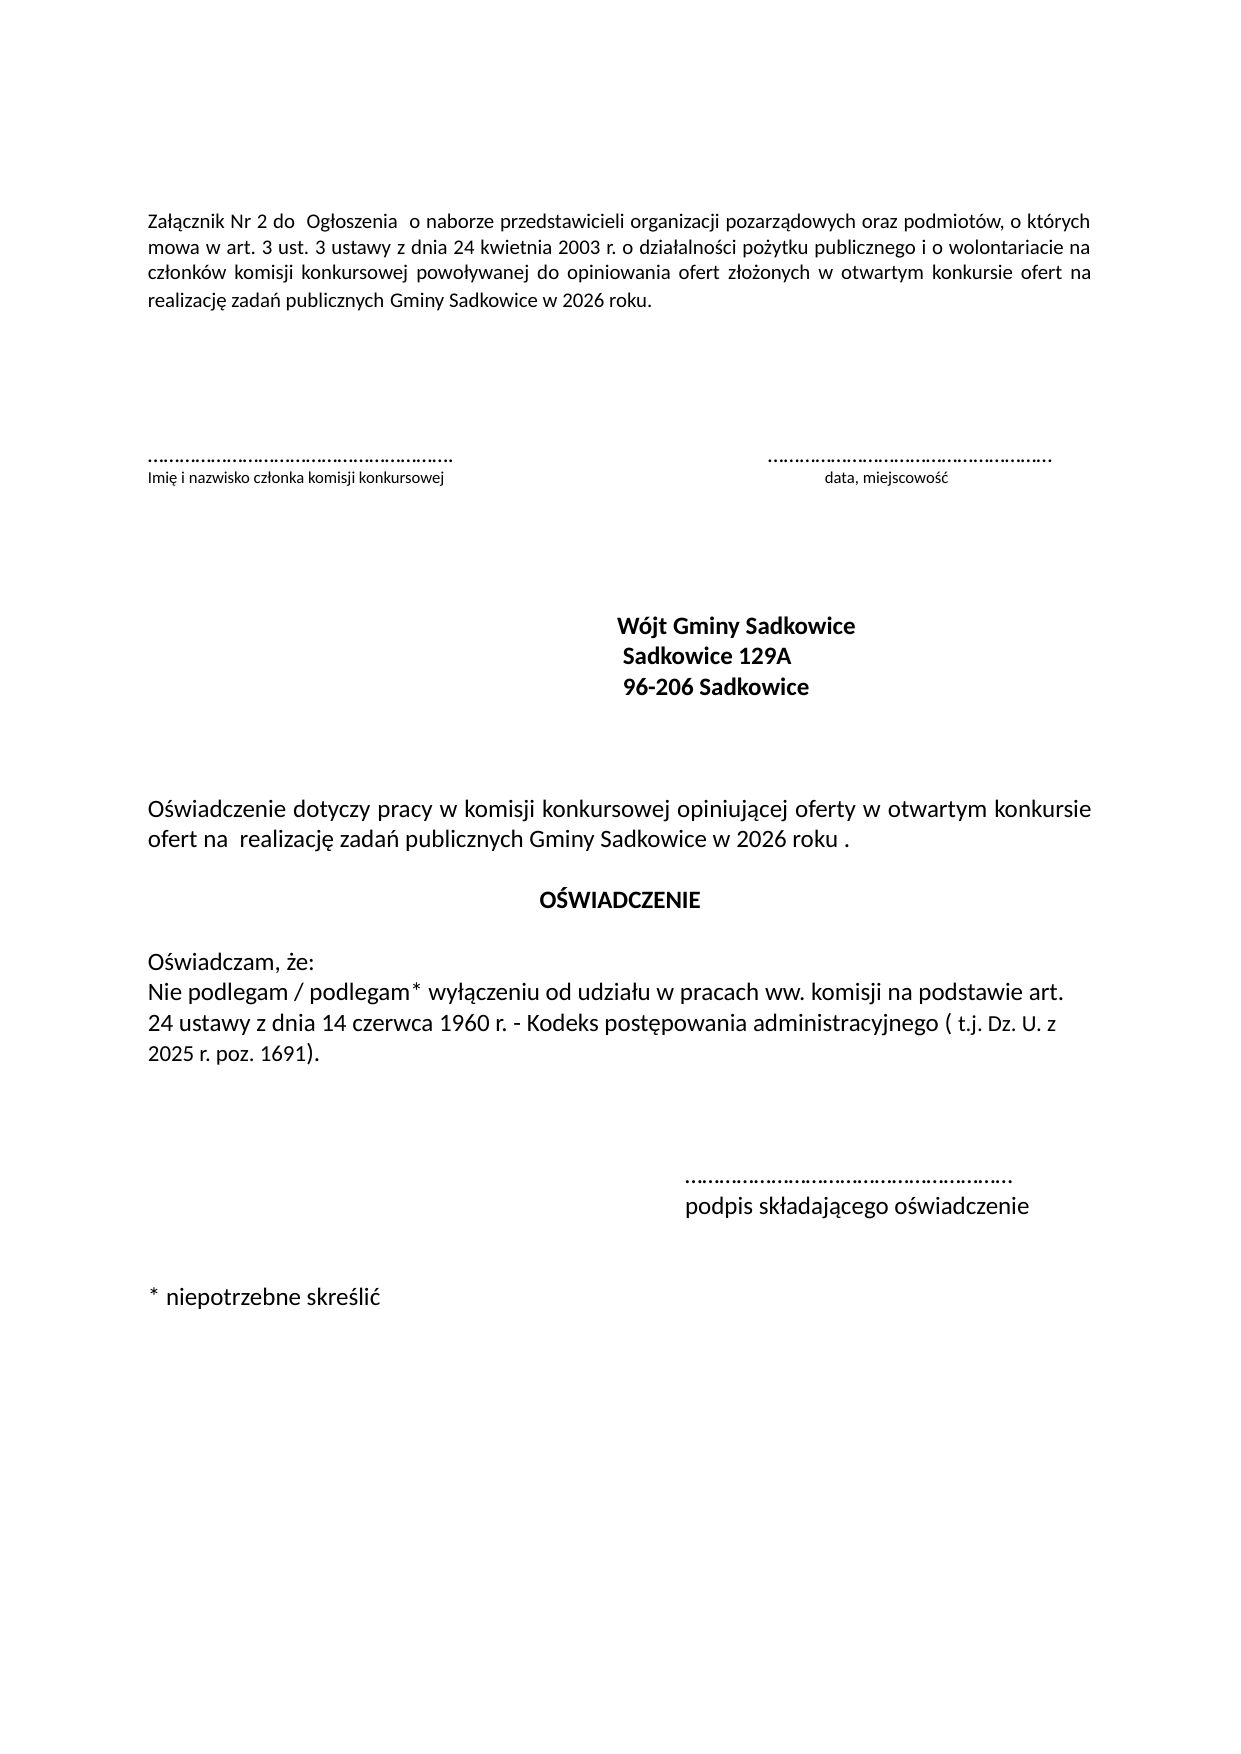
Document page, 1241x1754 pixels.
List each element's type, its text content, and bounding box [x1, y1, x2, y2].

text Nie podlegam / podlegam* wyłączeniu od udziału w pracach ww. komisji na podstawie art. [148, 976, 1093, 1007]
text Oświadczam, że: [148, 946, 1093, 976]
text 96-206 Sadkowice [148, 671, 1093, 702]
text ………………………………………………… [148, 1159, 1093, 1190]
text * niepotrzebne skreślić [148, 1281, 1093, 1312]
text …………………………………………………. ……………………………………………… [148, 440, 1093, 468]
text Oświadczenie dotyczy pracy w komisji konkursowej opiniującej oferty w otwartym konkursie ofert na realizację zadań publicznych Gminy Sadkowice w 2026 roku . [148, 793, 1093, 854]
text Załącznik Nr 2 do Ogłoszenia o naborze przedstawicieli organizacji pozarządowych oraz podmiotów, o których mowa w art. 3 ust. 3 ustawy z dnia 24 kwietnia 2003 r. o działalności pożytku publicznego i o wolontariacie na członków komisji konkursowej powoływanej do opiniowania ofert złożonych w otwartym konkursie ofert na realizację zadań publicznych Gminy Sadkowice w 2026 roku. [148, 208, 1093, 313]
text Imię i nazwisko członka komisji konkursowej data, miejscowość [148, 468, 1093, 488]
text Sadkowice 129A [148, 641, 1093, 671]
text Wójt Gminy Sadkowice [148, 610, 1093, 641]
text podpis składającego oświadczenie [148, 1190, 1093, 1220]
text OŚWIADCZENIE [148, 885, 1093, 915]
text 24 ustawy z dnia 14 czerwca 1960 r. - Kodeks postępowania administracyjnego ( t.j. Dz. U. z 2025 r. poz. 1691). [148, 1007, 1093, 1068]
